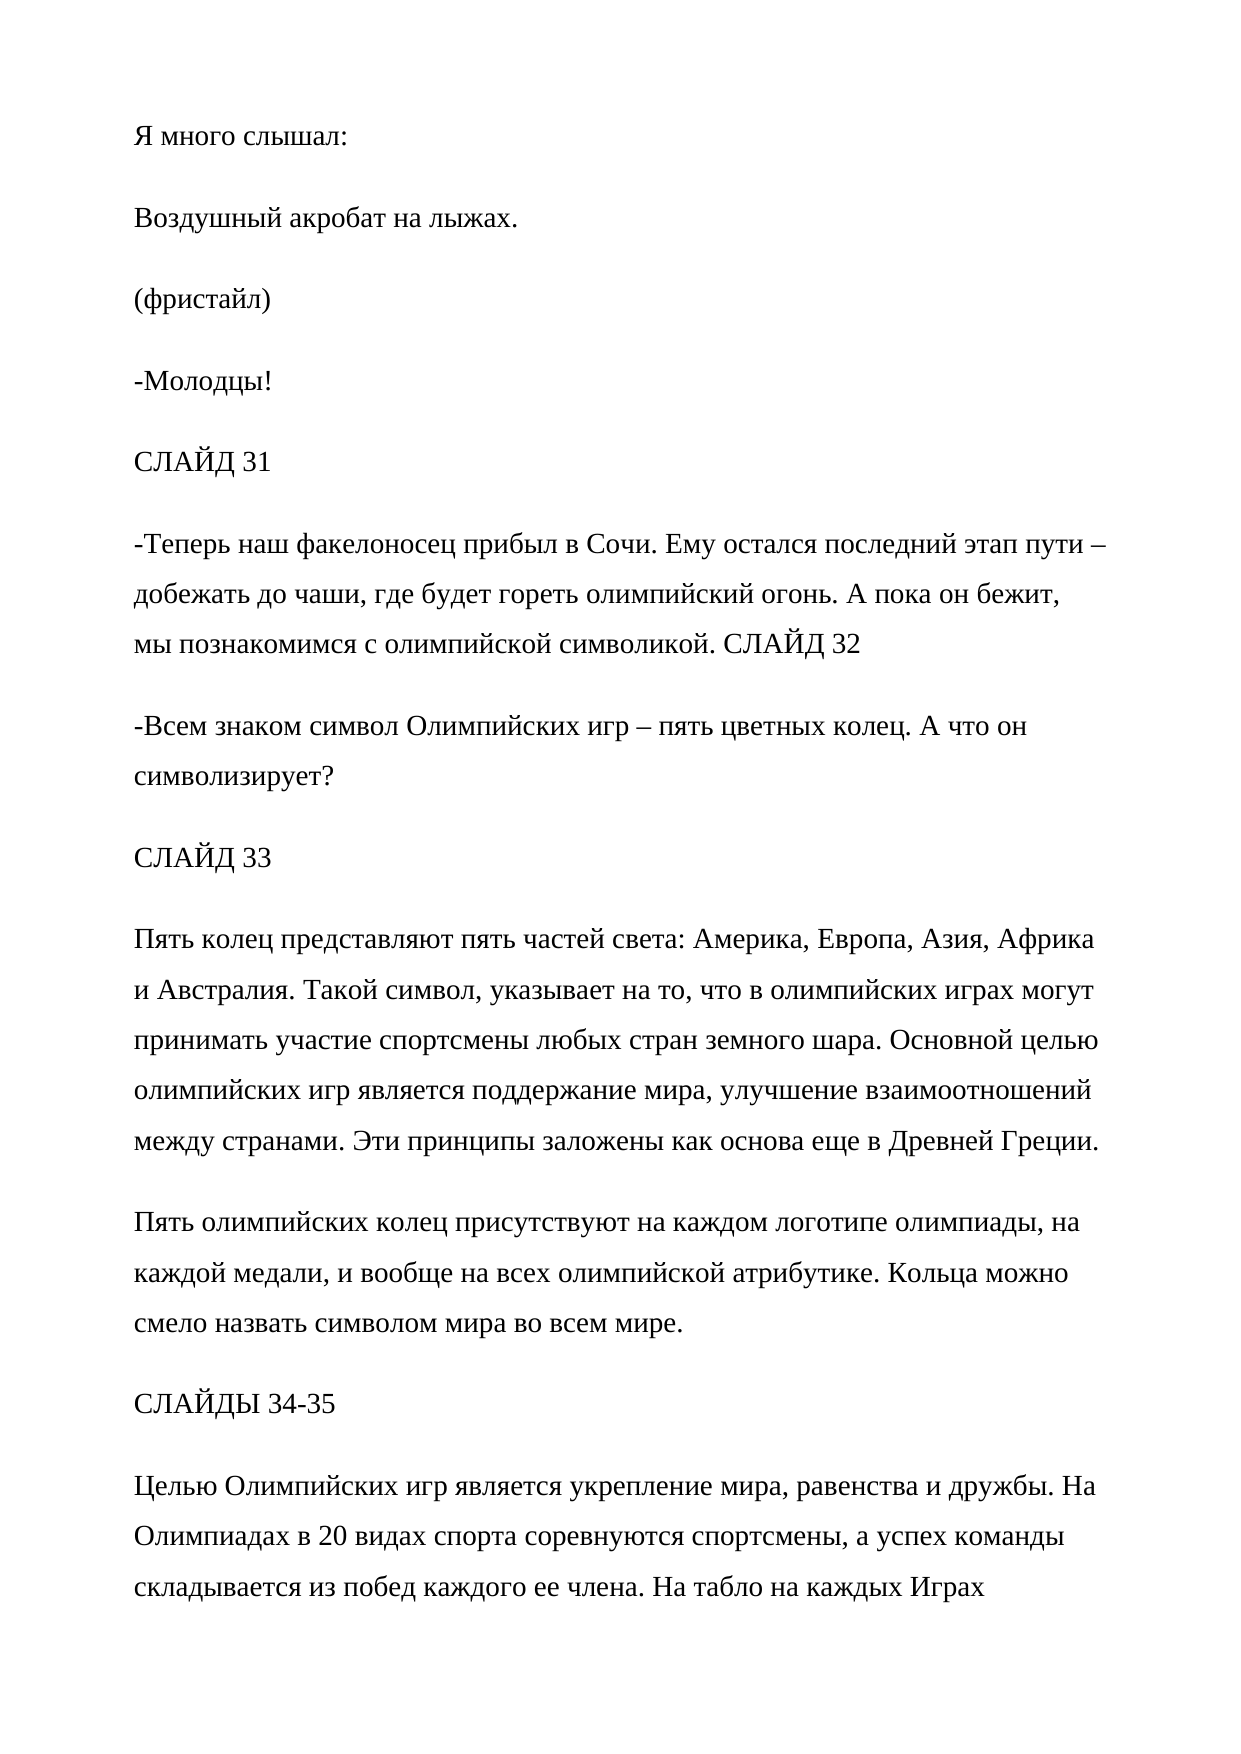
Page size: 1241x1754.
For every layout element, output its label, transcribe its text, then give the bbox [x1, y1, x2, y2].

text СЛАЙДЫ 34-35 [134, 1387, 1106, 1420]
text Пять олимпийских колец присутствуют на каждом логотипе олимпиады, на каждой медали, и вообще на всех олимпийской атрибутике. Кольца можно смело назвать символом мира во всем мире. [134, 1204, 1106, 1338]
text -Молодцы! [134, 363, 1106, 396]
text Воздушный акробат на лыжах. [134, 200, 1106, 233]
text -Теперь наш факелоносец прибыл в Сочи. Ему остался последний этап пути – добежать до чаши, где будет гореть олимпийский огонь. А пока он бежит, мы познакомимся с олимпийской символикой. СЛАЙД 32 [134, 526, 1106, 660]
text Пять колец представляют пять частей света: Америка, Европа, Азия, Африка и Австралия. Такой символ, указывает на то, что в олимпийских играх могут принимать участие спортсмены любых стран земного шара. Основной целью олимпийских игр является поддержание мира, улучшение взаимоотношений между странами. Эти принципы заложены как основа еще в Древней Греции. [134, 922, 1106, 1156]
text СЛАЙД 31 [134, 444, 1106, 478]
text Целью Олимпийских игр является укрепление мира, равенства и дружбы. На Олимпиадах в 20 видах спорта соревнуются спортсмены, а успех команды складывается из побед каждого ее члена. На табло на каждых Играх [134, 1468, 1106, 1602]
text (фристайл) [134, 281, 1106, 315]
text СЛАЙД 33 [134, 840, 1106, 873]
text Я много слышал: [134, 118, 1106, 152]
text -Всем знаком символ Олимпийских игр – пять цветных колец. А что он символизирует? [134, 708, 1106, 792]
